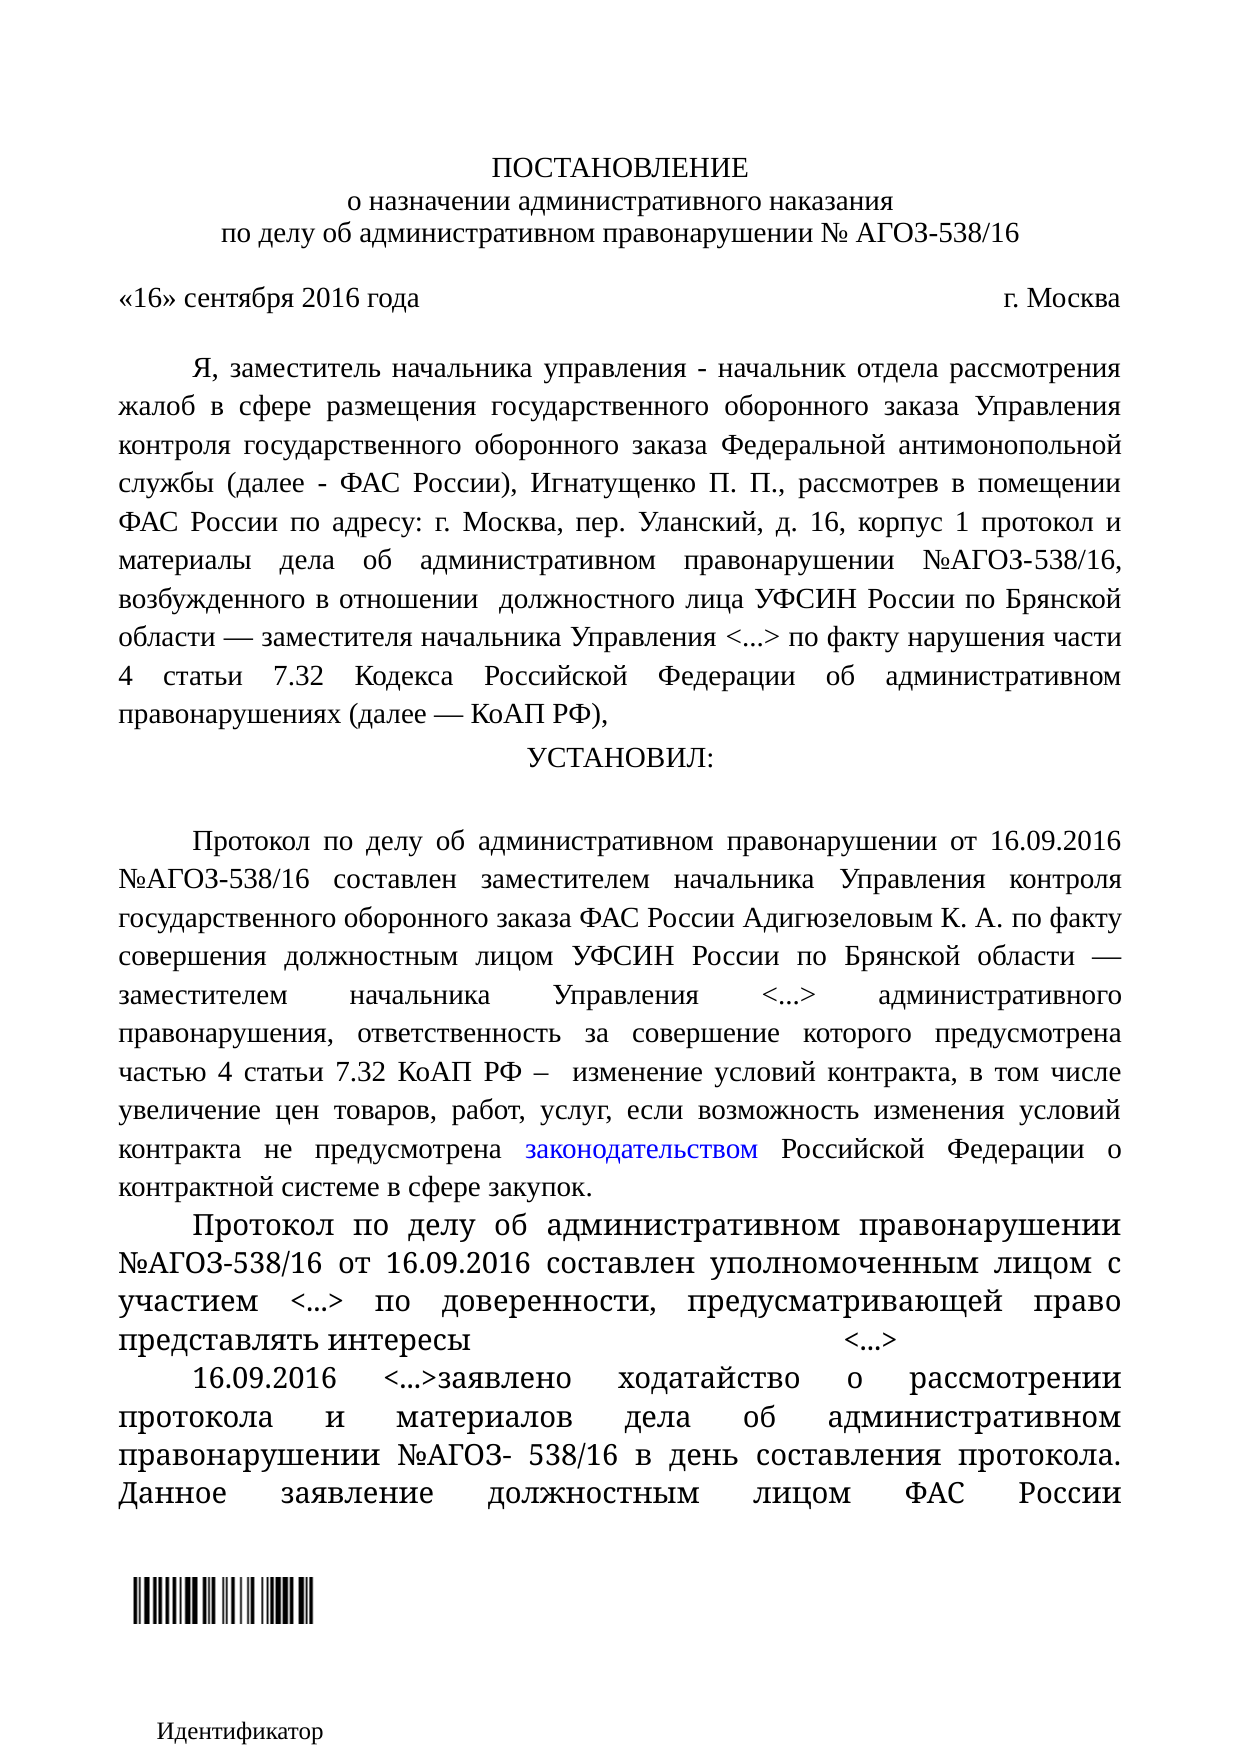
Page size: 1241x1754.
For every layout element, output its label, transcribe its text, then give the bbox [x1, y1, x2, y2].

picture [118, 1577, 331, 1624]
text о назначении административного наказания [118, 184, 1122, 217]
text Протокол по делу об административном правонарушении №АГОЗ-538/16 от 16.09.2016 составлен уполномоченным лицом с участием <...> по доверенности, предусматривающей право представлять интересы <...> [118, 1204, 1122, 1358]
text 16.09.2016 <...>заявлено ходатайство о рассмотрении протокола и материалов дела об административном правонарушении №АГОЗ- 538/16 в день составления протокола. Данное заявление должностным лицом ФАС России [118, 1358, 1122, 1512]
text ПОСТАНОВЛЕНИЕ [118, 152, 1122, 184]
text УСТАНОВИЛ: [118, 737, 1122, 775]
text по делу об административном правонарушении № АГОЗ-538/16 [118, 217, 1122, 249]
text Я, заместитель начальника управления - начальник отдела рассмотрения жалоб в сфере размещения государственного оборонного заказа Управления контроля государственного оборонного заказа Федеральной антимонопольной службы (далее - ФАС России), Игнатущенко П. П., рассмотрев в помещении ФАС России по адресу: г. Москва, пер. Уланский, д. 16, корпус 1 протокол и материалы дела об административном правонарушении №АГОЗ-538/16, возбужденного в отношении должностного лица УФСИН России по Брянской области — заместителя начальника Управления <...> по факту нарушения части 4 статьи 7.32 Кодекса Российской Федерации об административном правонарушениях (далее — КоАП РФ), [118, 347, 1122, 731]
text Протокол по делу об административном правонарушении от 16.09.2016 №АГОЗ-538/16 составлен заместителем начальника Управления контроля государственного оборонного заказа ФАС России Адигюзеловым К. А. по факту совершения должностным лицом УФСИН России по Брянской области — заместителем начальника Управления <...> административного правонарушения, ответственность за совершение которого предусмотрена частью 4 статьи 7.32 КоАП РФ – изменение условий контракта, в том числе увеличение цен товаров, работ, услуг, если возможность изменения условий контракта не предусмотрена законодательством Российской Федерации о контрактной системе в сфере закупок. [118, 820, 1122, 1204]
text «16» сентября 2016 года г. Москва [118, 282, 1122, 314]
